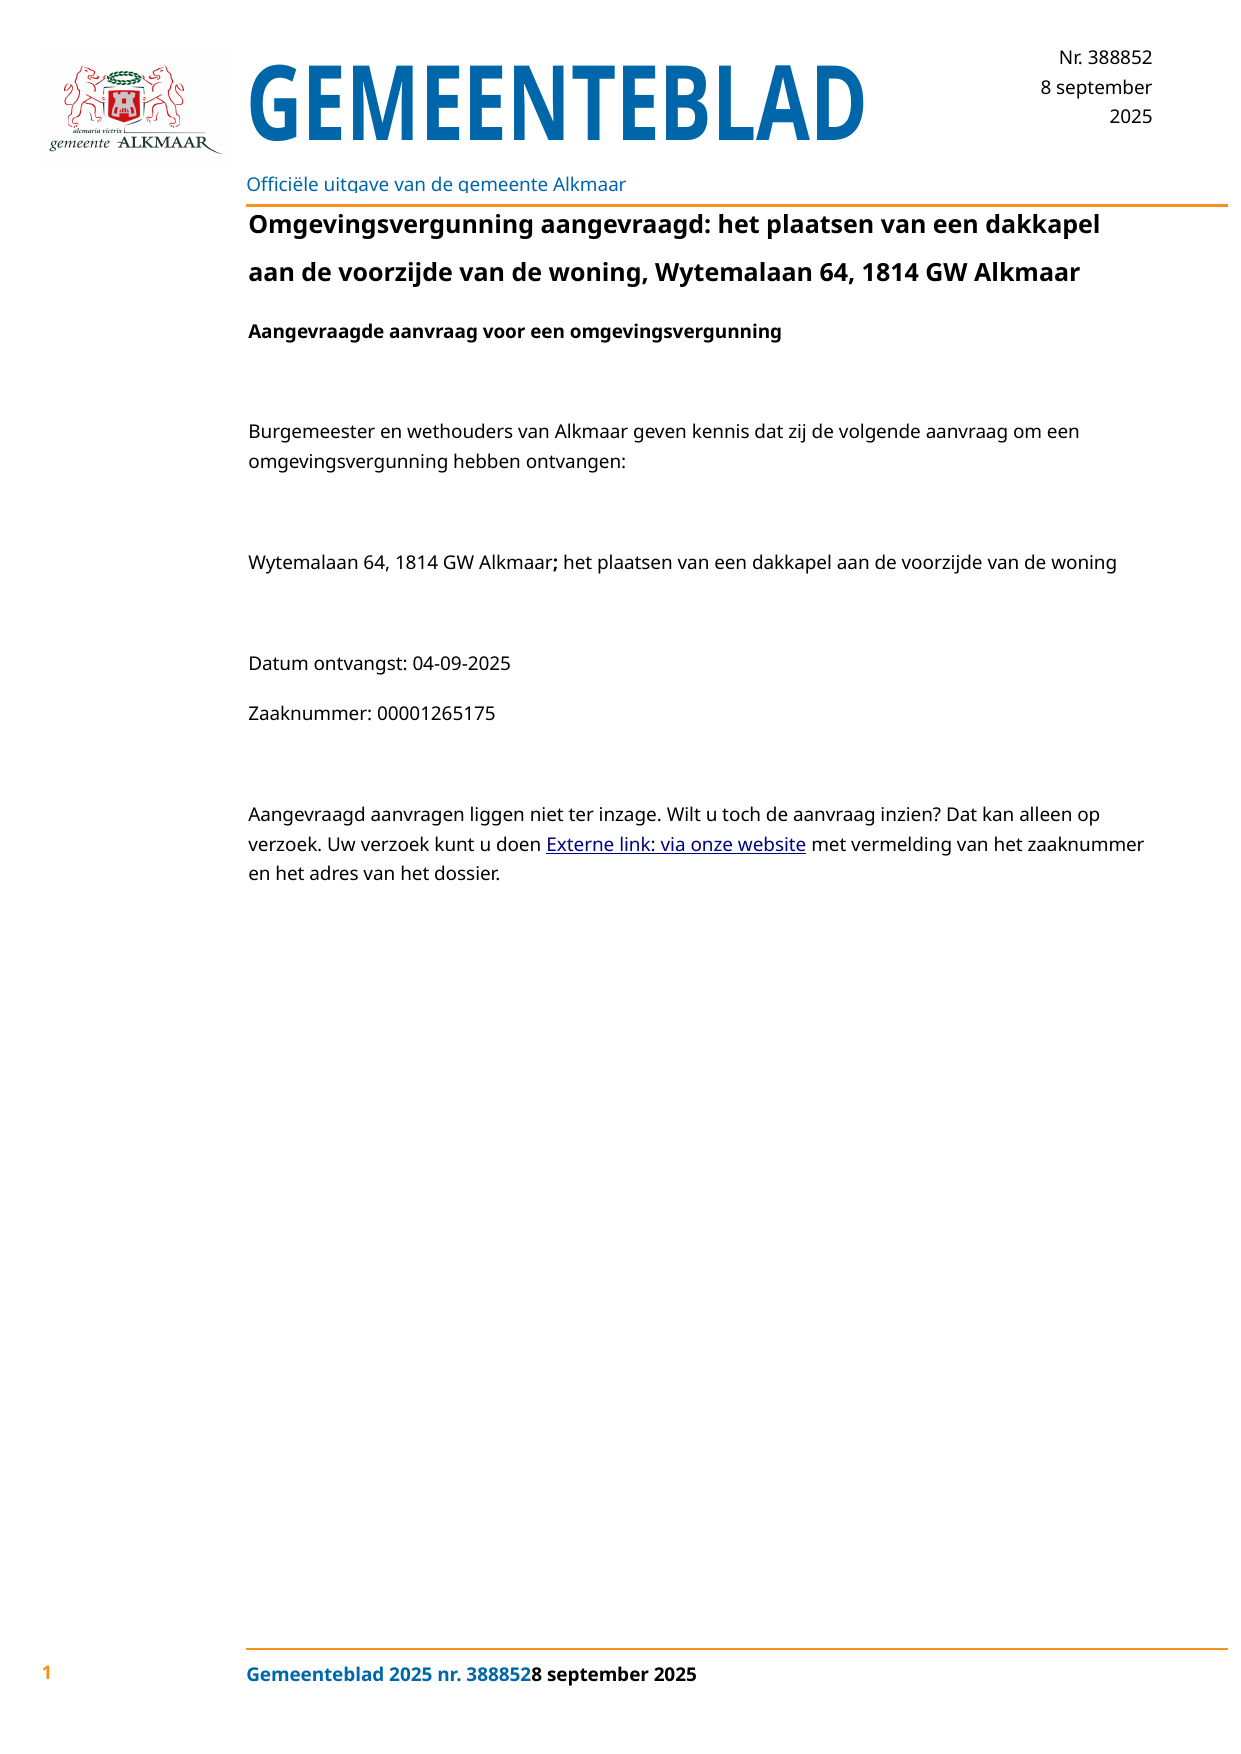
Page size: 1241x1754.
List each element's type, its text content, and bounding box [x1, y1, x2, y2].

text Aangevraagd aanvragen liggen niet ter inzage. Wilt u toch de aanvraag inzien? Dat kan alleen op verzoek. Uw verzoek kunt u doen Externe link: via onze website met vermelding van het zaaknummer en het adres van het dossier. [248, 801, 1152, 886]
text Zaaknummer: 00001265175 [248, 700, 1152, 726]
text Aangevraagde aanvraag voor een omgevingsvergunning [248, 318, 1152, 344]
picture [41, 47, 231, 172]
text Omgevingsvergunning aangevraagd: het plaatsen van een dakkapel aan de voorzijde van de woning, Wytemalaan 64, 1814 GW Alkmaar [248, 207, 1152, 288]
text Datum ontvangst: 04-09-2025 [248, 650, 1152, 676]
text Wytemalaan 64, 1814 GW Alkmaar; het plaatsen van een dakkapel aan de voorzijde van de woning [248, 549, 1152, 575]
text Burgemeester en wethouders van Alkmaar geven kennis dat zij de volgende aanvraag om een omgevingsvergunning hebben ontvangen: [248, 419, 1152, 474]
